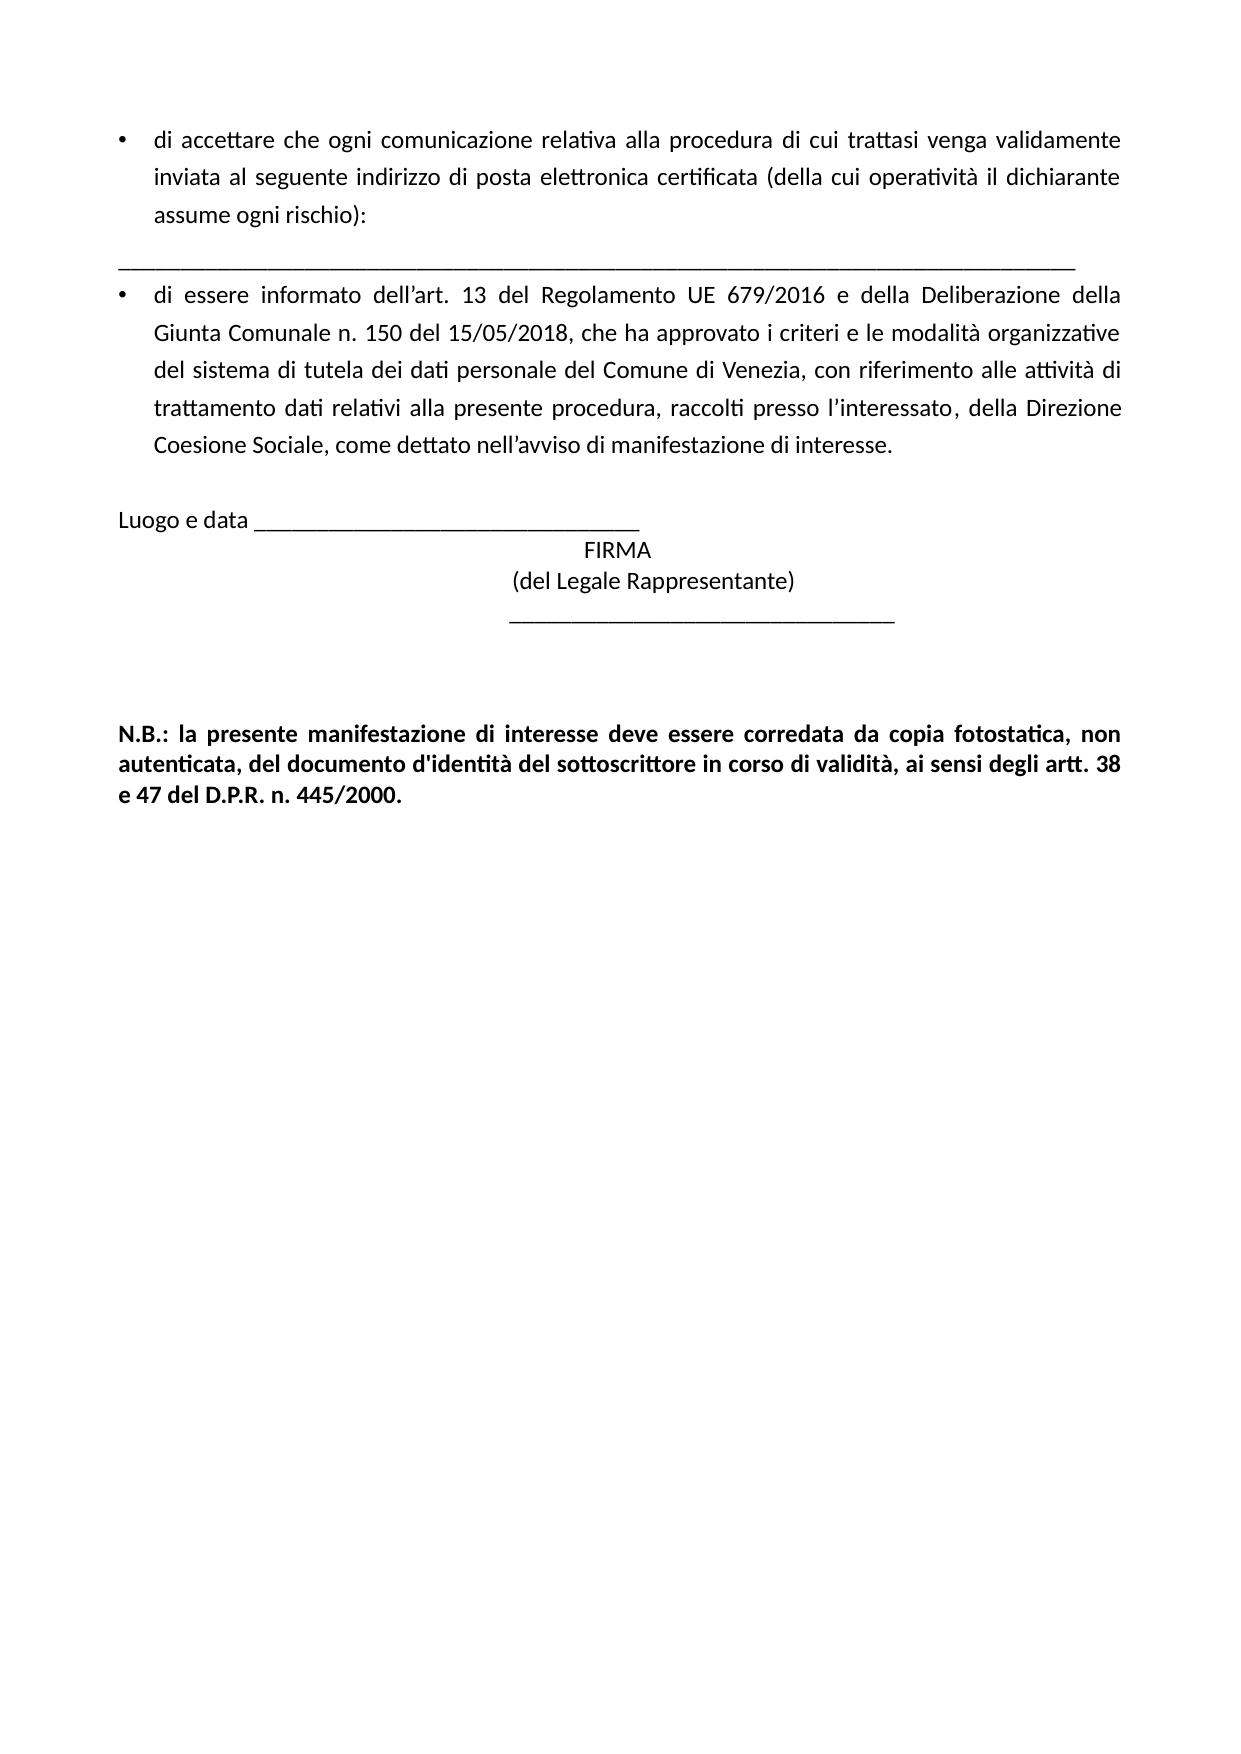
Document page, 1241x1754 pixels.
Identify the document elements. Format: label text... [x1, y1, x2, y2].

text _______________________________ [118, 596, 1122, 626]
text _____________________________________________________________________________ [118, 243, 1122, 274]
text FIRMA [118, 535, 1122, 565]
text Luogo e data _______________________________ [118, 504, 1122, 535]
text N.B.: la presente manifestazione di interesse deve essere corredata da copia fotostatica, non autenticata, del documento d'identità del sottoscrittore in corso di validità, ai sensi degli artt. 38 e 47 del D.P.R. n. 445/2000. [118, 718, 1122, 809]
list di essere informato dell’art. 13 del Regolamento UE 679/2016 e della Deliberazione della Giunta Comunale n. 150 del 15/05/2018, che ha approvato i criteri e le modalità organizzative del sistema di tutela dei dati personale del Comune di Venezia, con riferimento alle attività di trattamento dati relativi alla presente procedura, raccolti presso l’interessato, della Direzione Coesione Sociale, come dettato nell’avviso di manifestazione di interesse. [118, 274, 1122, 461]
list di accettare che ogni comunicazione relativa alla procedura di cui trattasi venga validamente inviata al seguente indirizzo di posta elettronica certificata (della cui operatività il dichiarante assume ogni rischio): [118, 118, 1122, 231]
text (del Legale Rappresentante) [118, 565, 1122, 596]
